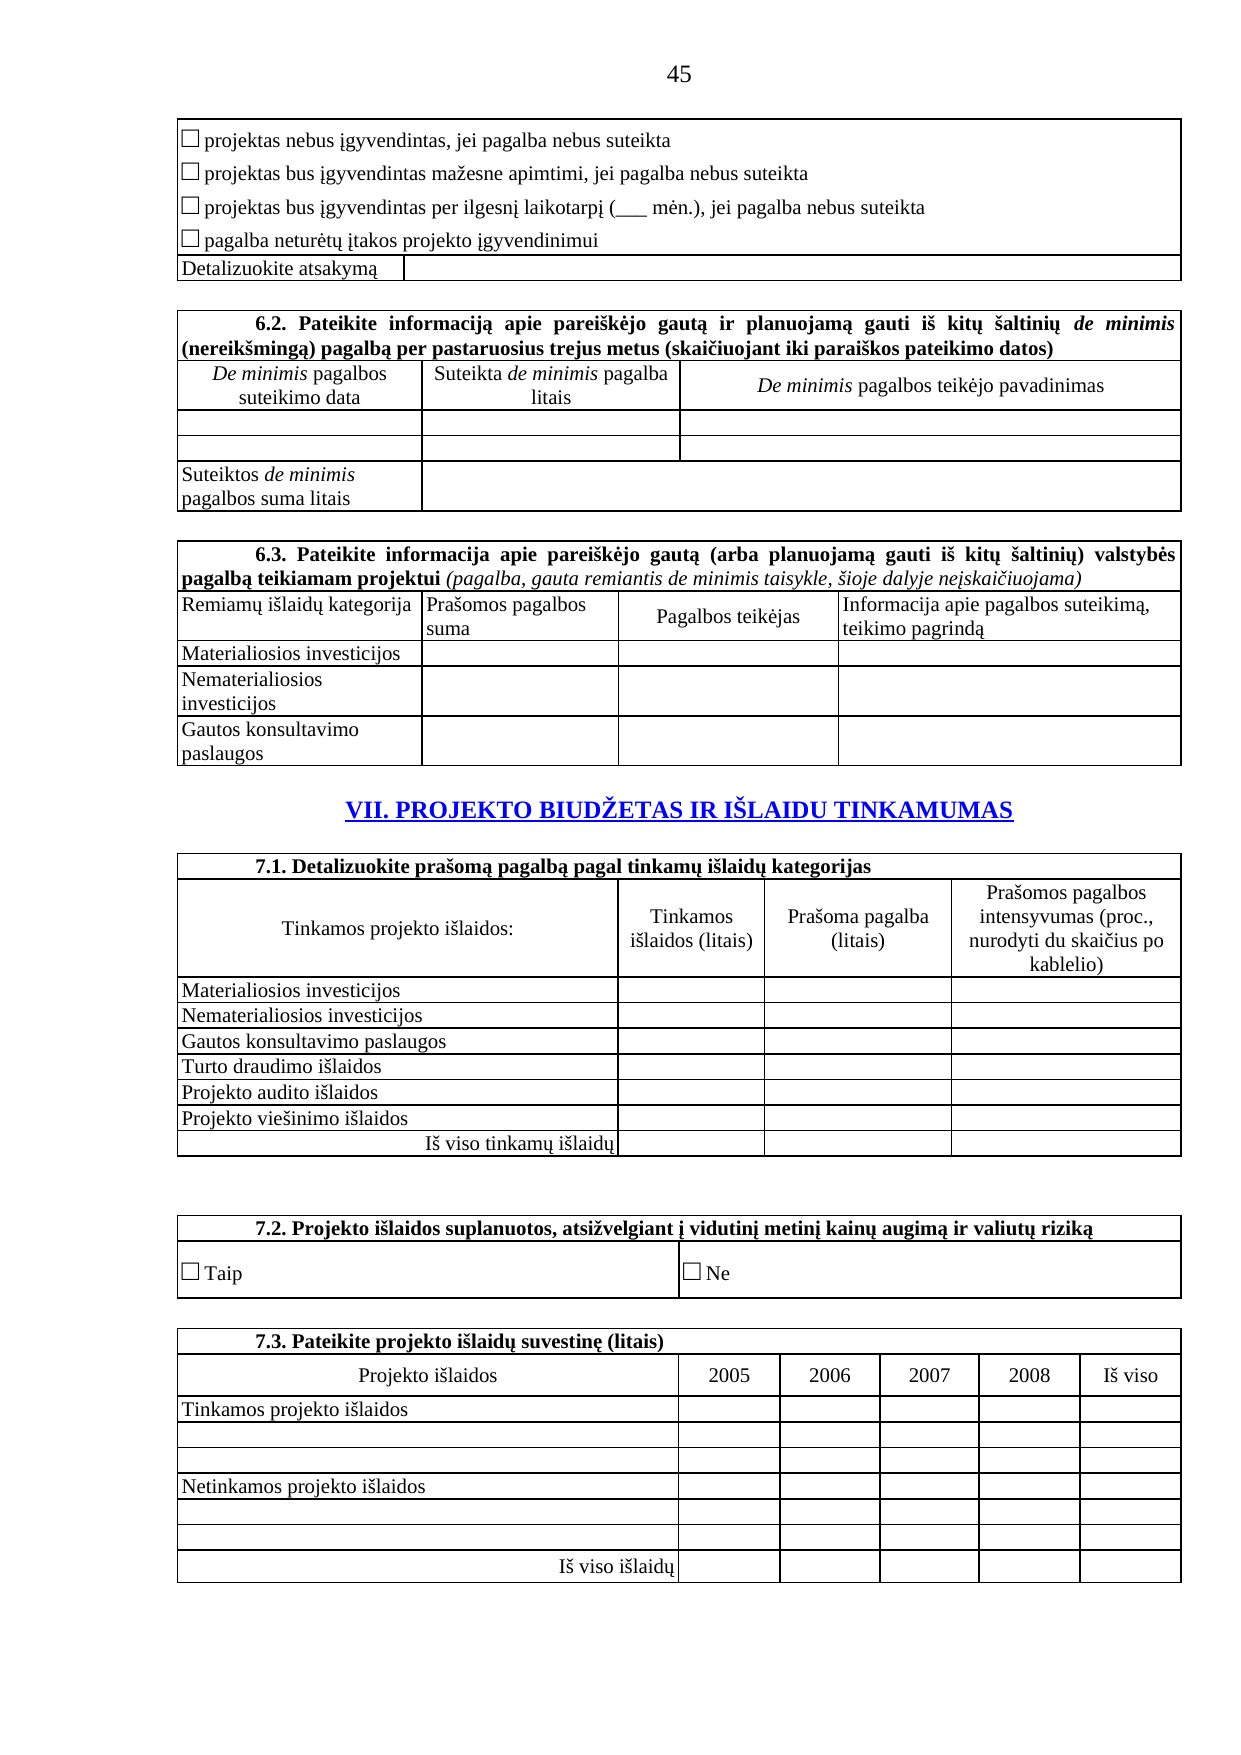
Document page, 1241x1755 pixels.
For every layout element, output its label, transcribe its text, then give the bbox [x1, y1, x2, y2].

table_cell [947, 1106, 951, 1130]
table_cell [679, 1423, 683, 1447]
table_cell [619, 667, 838, 715]
table_cell [974, 1423, 978, 1447]
table_cell [952, 1003, 956, 1027]
table_cell [839, 717, 1180, 765]
table_cell [834, 641, 838, 665]
table_cell 2006 [781, 1355, 879, 1395]
table_cell Pagalbos teikėjas [619, 592, 838, 640]
table_cell [760, 1055, 764, 1078]
table_cell [760, 978, 764, 1002]
table_cell □ Taip [178, 1242, 678, 1297]
table_cell [781, 1551, 879, 1581]
text VII. PROJEKTO BIUDŽETAS IR IŠLAIDU TINKAMUMAS [177, 795, 1181, 824]
table_cell [765, 1131, 769, 1155]
table_cell [765, 1029, 769, 1053]
table_cell □ Ne [680, 1242, 1180, 1297]
table_cell [674, 1423, 678, 1447]
table_cell [947, 978, 951, 1002]
table_cell [839, 667, 1180, 715]
table_cell [765, 1106, 769, 1130]
table_cell De minimis pagalbos teikėjo pavadinimas [681, 361, 1180, 409]
table_cell Iš viso [1081, 1355, 1180, 1395]
table_cell [423, 667, 618, 715]
table_cell [1081, 1551, 1180, 1581]
table_cell Projekto išlaidos [178, 1355, 678, 1395]
table_cell [765, 1055, 769, 1078]
table_cell [765, 1080, 769, 1104]
table_cell [760, 1131, 764, 1155]
table_cell [423, 462, 1180, 510]
table_cell [760, 1029, 764, 1053]
table_cell [952, 1055, 956, 1078]
table_cell Remiamų išlaidų kategorija [178, 592, 421, 640]
table_cell [760, 1080, 764, 1104]
table_cell [765, 978, 769, 1002]
table_cell [952, 1029, 956, 1053]
table_cell [679, 1474, 683, 1498]
table_cell [947, 1080, 951, 1104]
table_cell Tinkamos išlaidos (litais) [619, 880, 764, 976]
table_cell 2007 [881, 1355, 978, 1395]
table_cell [952, 1131, 956, 1155]
table_cell [760, 1106, 764, 1130]
table_cell [974, 1525, 978, 1549]
table_cell [947, 1029, 951, 1053]
table_cell [952, 1080, 956, 1104]
table_cell [679, 1525, 683, 1549]
table_cell [881, 1551, 978, 1581]
table_cell [614, 641, 618, 665]
table_cell [679, 1551, 779, 1581]
table_cell [974, 1474, 978, 1498]
table_cell Tinkamos projekto išlaidos: [178, 880, 617, 976]
table_cell [674, 1525, 678, 1549]
table_cell [952, 978, 956, 1002]
table_cell [679, 1397, 683, 1421]
table_cell [679, 1500, 683, 1523]
table_cell 2005 [679, 1355, 779, 1395]
table_cell Iš viso išlaidų [178, 1551, 678, 1581]
table_cell [952, 1106, 956, 1130]
table_cell [674, 1448, 678, 1472]
table_cell [974, 1448, 978, 1472]
table_cell Prašoma pagalba (litais) [765, 880, 951, 976]
table_cell [980, 1551, 1079, 1581]
table_cell [760, 1003, 764, 1027]
table_cell [947, 1131, 951, 1155]
table_cell [674, 1500, 678, 1523]
table_cell [423, 717, 618, 765]
table_cell [765, 1003, 769, 1027]
table_cell 2008 [980, 1355, 1079, 1395]
table_cell [947, 1003, 951, 1027]
table_cell [974, 1397, 978, 1421]
table_cell [679, 1448, 683, 1472]
table_cell [947, 1055, 951, 1078]
table_cell [619, 717, 838, 765]
table_cell [974, 1500, 978, 1523]
